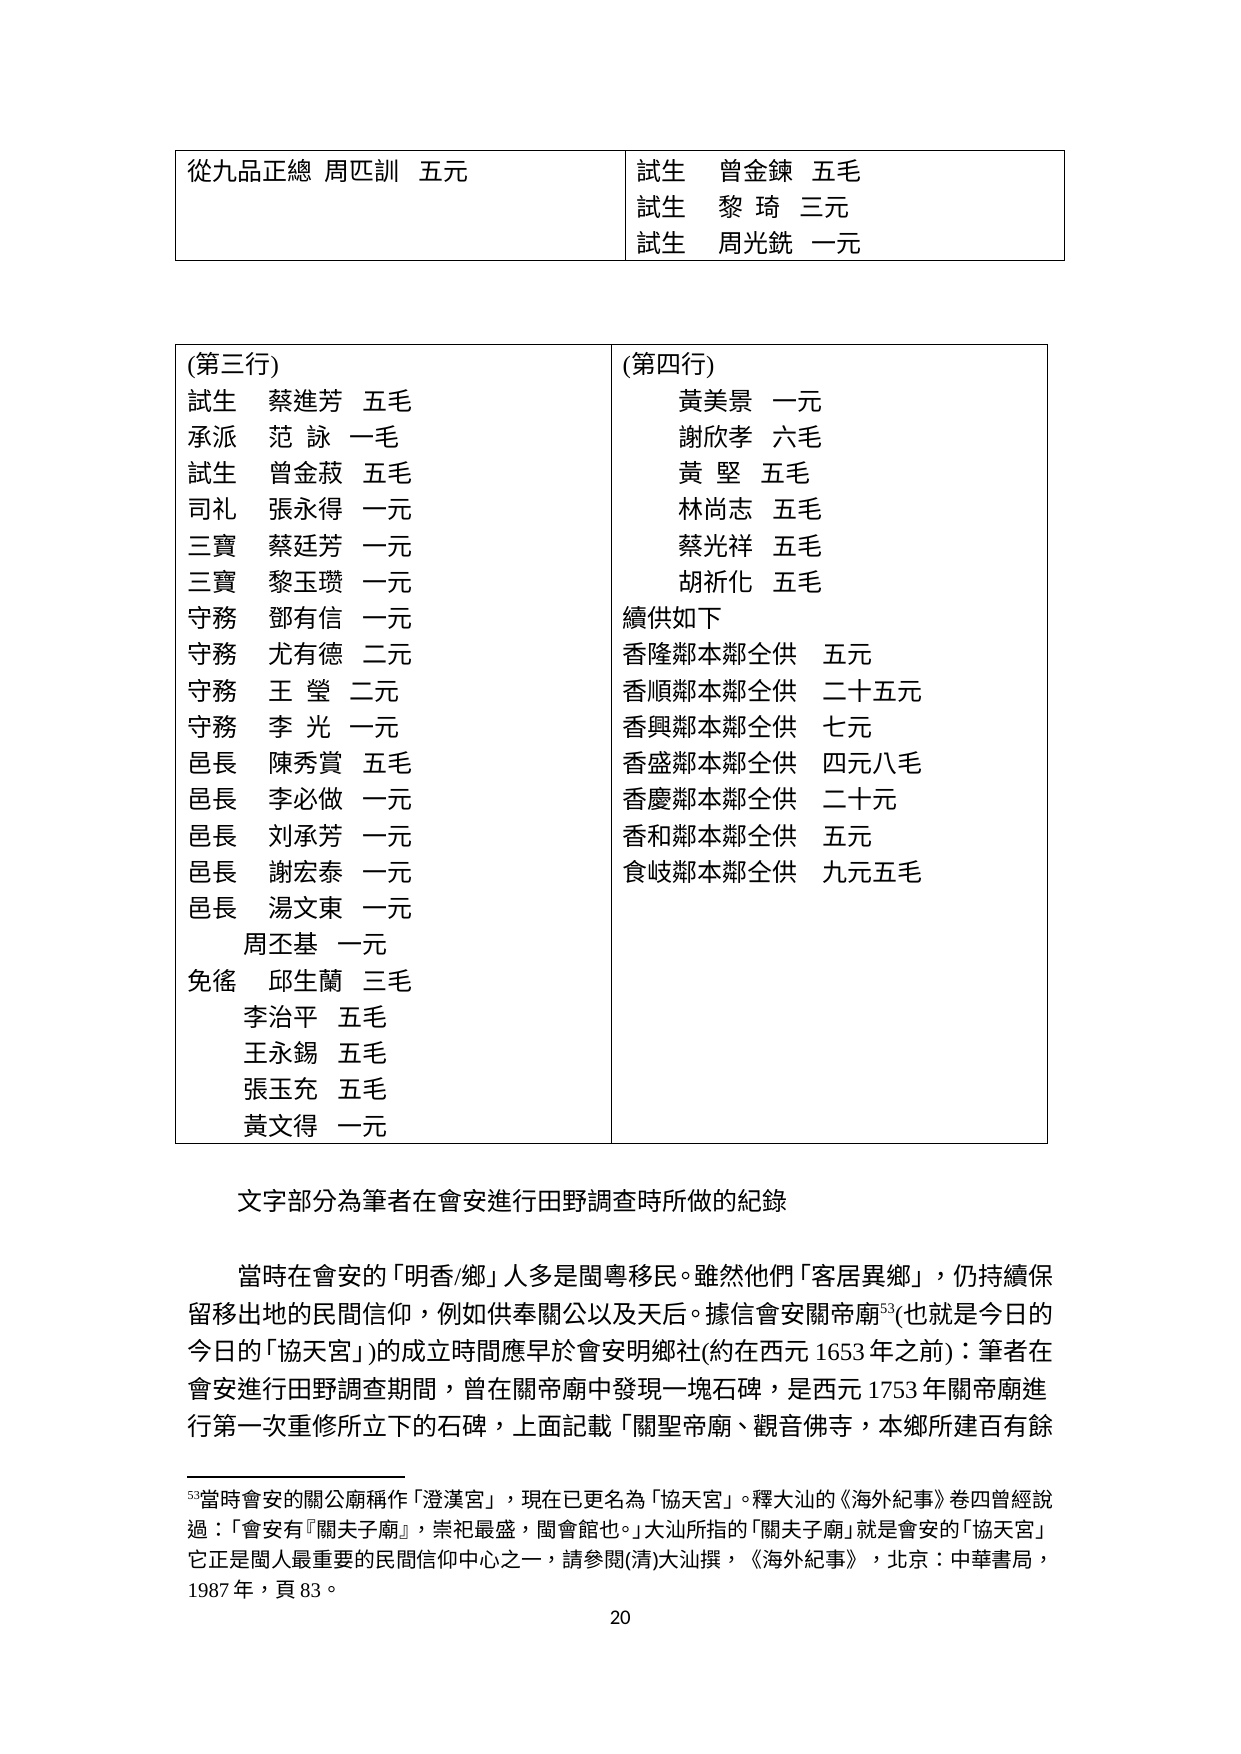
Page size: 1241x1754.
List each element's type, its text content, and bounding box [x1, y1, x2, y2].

text 當時會安的關公廟稱作「澄漢宮」，現在已更名為「協天宮」。釋大汕的《海外紀事》卷四曾經說過：「會安有『關夫子廟』，崇祀最盛，閩會館也。」大汕所指的「關夫子廟」就是會安的「協天宮」，它正是閩人最重要的民間信仰中心之一，請參閱(清)大汕撰，《海外紀事》，北京：中華書局，1987年，頁83。 [187, 1483, 1053, 1604]
table_header 從九品正總 周匹訓 五元 [176, 151, 625, 260]
text 當時在會安的「明香/鄉」人多是閩粵移民。雖然他們「客居異鄉」，仍持續保留移出地的民間信仰，例如供奉關公以及天后。據信會安關帝廟(也就是今日的今日的「協天宮」)的成立時間應早於會安明鄉社(約在西元1653年之前)：筆者在會安進行田野調查期間，曾在關帝廟中發現一塊石碑，是西元1753年關帝廟進行第一次重修所立下的石碑，上面記載「關聖帝廟、觀音佛寺，本鄉所建百有餘年矣。」。當時關帝廟就是會安「明香/鄉」人的信仰中心之一：根據《大南寔錄正編》，第二紀，卷四十，七月曾記載：「帝從之維承天明香人六人奉事關公、天妃二祠……」。另外，「明香萃先堂」內有一塊廟碑，上面載有「龍飛歲次癸卯年季春，明香社員官鄉老所立重修關聖帝廟碑」，其中還留有「許獻瑞捐金贊助」字樣。而從會安關帝廟的兩塊碑誌，也可以看出「明香/明鄉人」的民間信仰：首先，在第一塊碑誌的第九行， [187, 1256, 1053, 1443]
table_header (第四行) 黃美景 一元 謝欣孝 六毛 黃 堅 五毛 林尚志 五毛 蔡光祥 五毛 胡祈化 五毛 續供如下 香隆鄰本鄰仝供 五元 香順鄰本鄰仝供 二十五元 香興鄰本鄰仝供 七元 香盛鄰本鄰仝供 四元八毛 香慶鄰本鄰仝供 二十元 香和鄰本鄰仝供 五元 食岐鄰本鄰仝供 九元五毛 [612, 345, 1047, 1142]
table_header (第三行) 試生 蔡進芳 五毛 承派 范 詠 一毛 試生 曾金菽 五毛 司礼 張永得 一元 三寶 蔡廷芳 一元 三寶 黎玉瓒 一元 守務 鄧有信 一元 守務 尤有德 二元 守務 王 瑩 二元 守務 李 光 一元 邑長 陳秀賞 五毛 邑長 李必做 一元 邑長 刘承芳 一元 邑長 謝宏泰 一元 邑長 湯文東 一元 周丕基 一元 免徭 邱生蘭 三毛 李治平 五毛 王永錫 五毛 張玉充 五毛 黃文得 一元 [176, 345, 611, 1142]
table_header 試生 曾金鍊 五毛 試生 黎 琦 三元 試生 周光銑 一元 [626, 151, 1064, 260]
text 文字部分為筆者在會安進行田野調查時所做的紀錄 [187, 1181, 1053, 1218]
